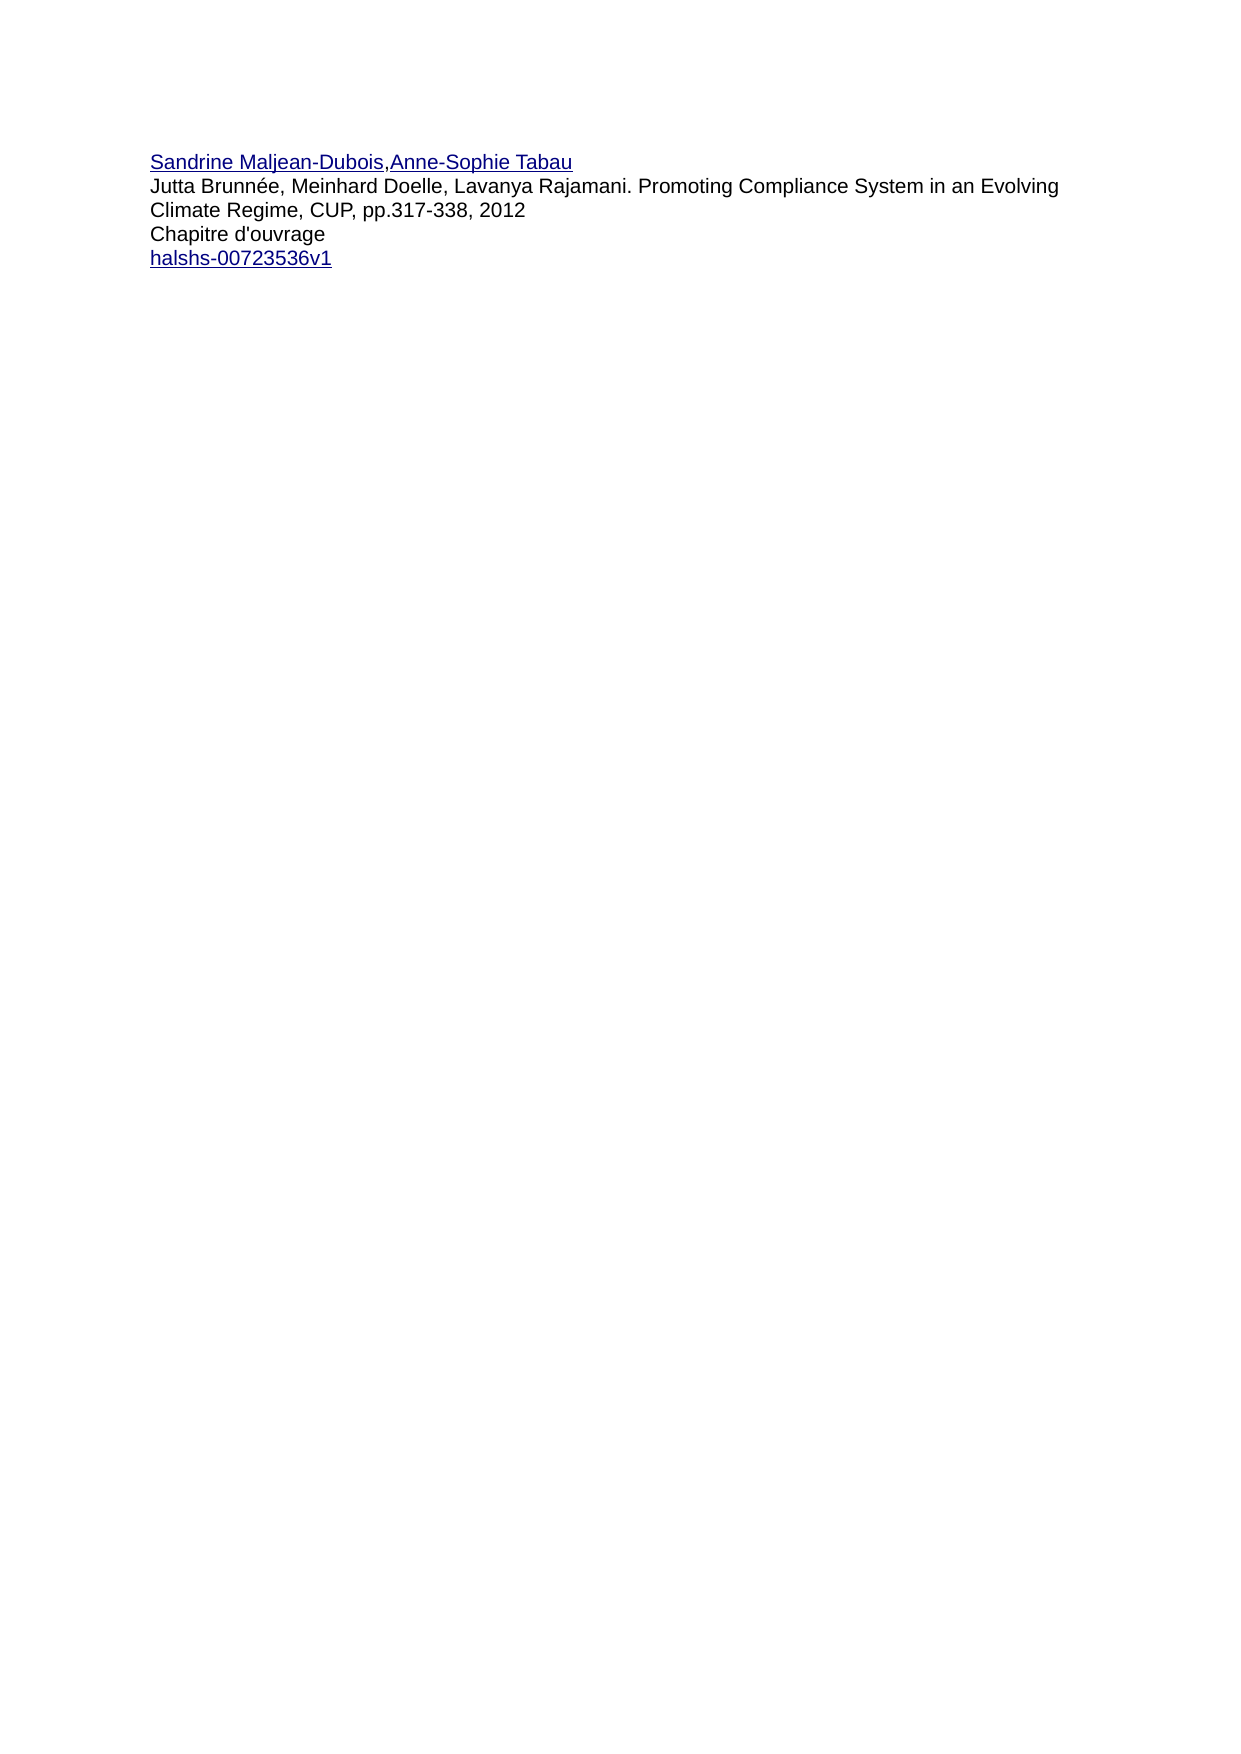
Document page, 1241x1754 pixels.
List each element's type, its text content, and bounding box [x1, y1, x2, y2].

table_cell Sandrine Maljean-Dubois,Anne-Sophie Tabau Jutta Brunnée, Meinhard Doelle, Lavanya Rajamani. Promoting Compliance System in an Evolving Climate Regime, CUP, pp.317-338, 2012 Chapitre d'ouvrage halshs-00723536v1 [150, 150, 1090, 270]
